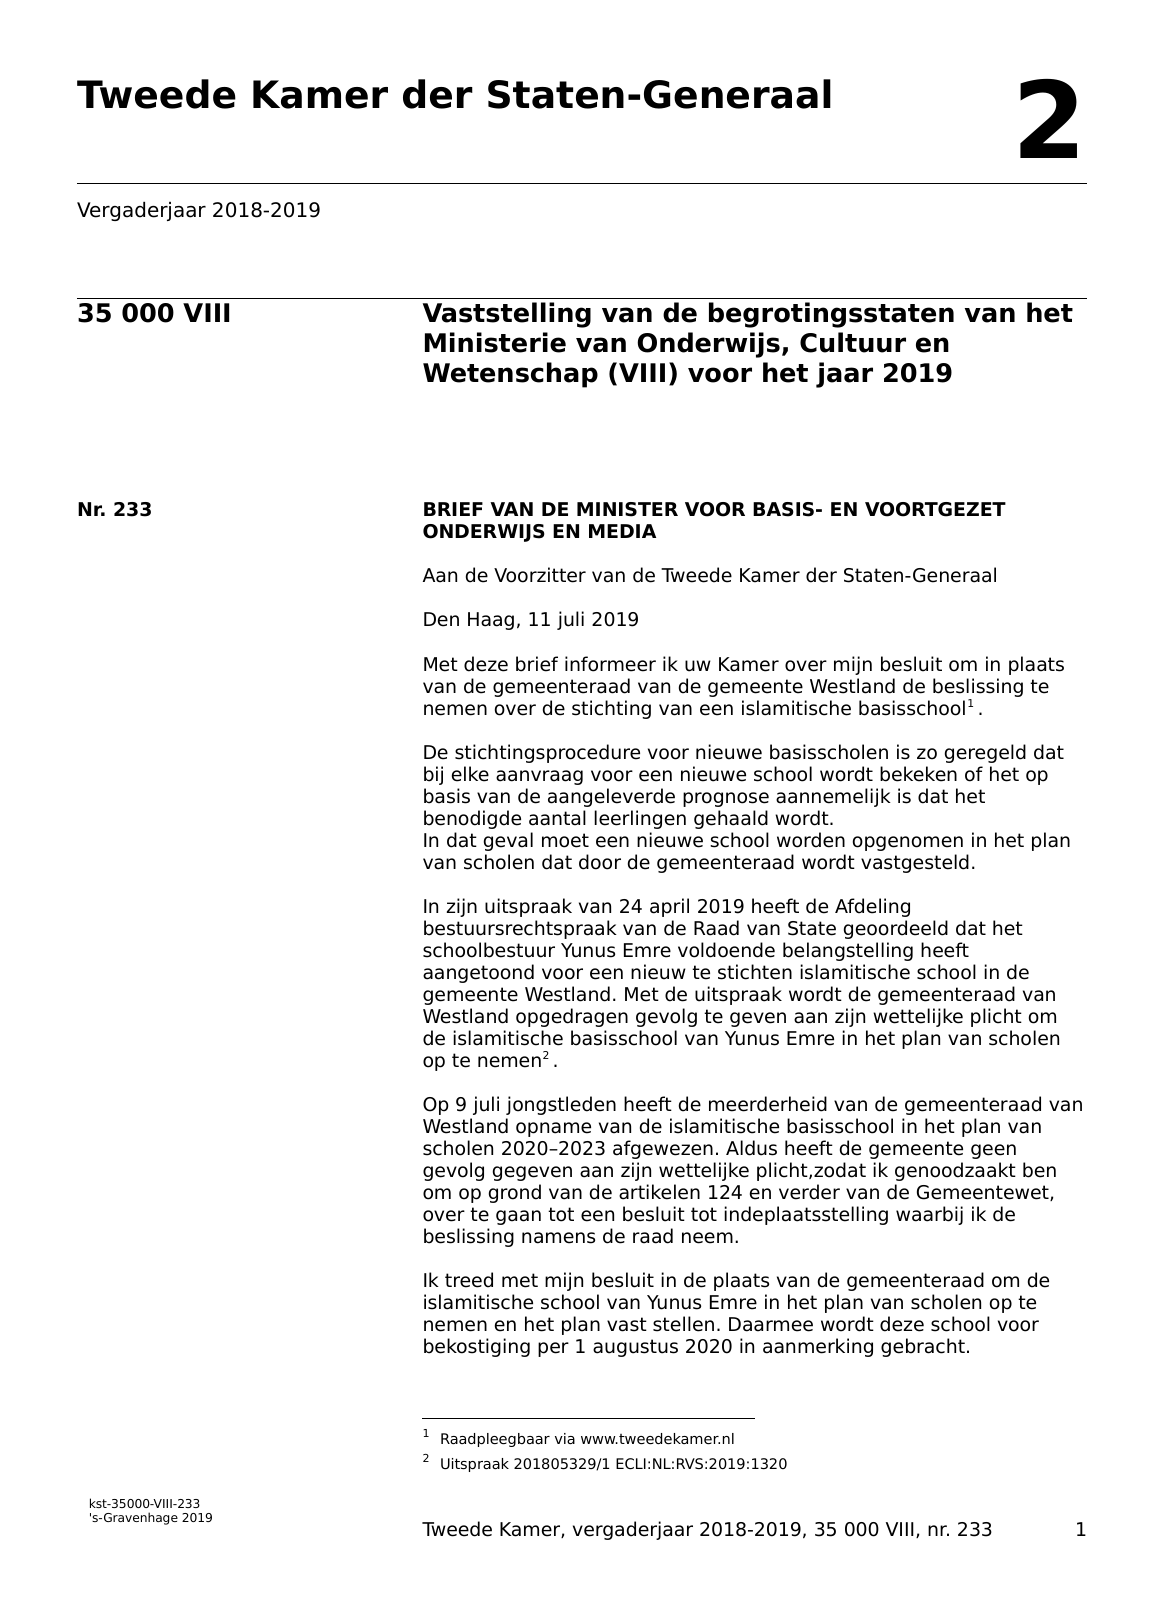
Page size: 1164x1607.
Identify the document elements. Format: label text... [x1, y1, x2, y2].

table_header Tweede Kamer der Staten-Generaal [77, 59, 886, 183]
subtitle 35 000 VIII Vaststelling van de begrotingsstaten van het Ministerie van Onderwijs, Cultuur en Wetenschap (VIII) voor het jaar 2019 [77, 299, 1087, 388]
text Den Haag, 11 juli 2019 [422, 609, 1087, 631]
text Raadpleegbaar via www.tweedekamer.nl [422, 1427, 1087, 1449]
text Aan de Voorzitter van de Tweede Kamer der Staten-Generaal [422, 565, 1087, 587]
subtitle Nr. 233 BRIEF VAN DE MINISTER VOOR BASIS- EN VOORTGEZET ONDERWIJS EN MEDIA [77, 499, 1087, 543]
text kst-35000-VIII-233 [88, 1497, 323, 1511]
text Met deze brief informeer ik uw Kamer over mijn besluit om in plaats van de gemeenteraad van de gemeente Westland de beslissing te nemen over de stichting van een islamitische basisschool. [422, 653, 1087, 719]
text De stichtingsprocedure voor nieuwe basisscholen is zo geregeld dat bij elke aanvraag voor een nieuwe school wordt bekeken of het op basis van de aangeleverde prognose aannemelijk is dat het benodigde aantal leerlingen gehaald wordt. [422, 742, 1087, 829]
table_header 2 [886, 59, 1087, 183]
text Ik treed met mijn besluit in de plaats van de gemeenteraad om de islamitische school van Yunus Emre in het plan van scholen op te nemen en het plan vast stellen. Daarmee wordt deze school voor bekostiging per 1 augustus 2020 in aanmerking gebracht. [422, 1270, 1087, 1358]
text 's-Gravenhage 2019 [88, 1511, 323, 1525]
table_cell Vergaderjaar 2018-2019 [77, 184, 1087, 298]
text Op 9 juli jongstleden heeft de meerderheid van de gemeenteraad van Westland opname van de islamitische basisschool in het plan van scholen 2020–2023 afgewezen. Aldus heeft de gemeente geen gevolg gegeven aan zijn wettelijke plicht,zodat ik genoodzaakt ben om op grond van de artikelen 124 en verder van de Gemeentewet, over te gaan tot een besluit tot indeplaatsstelling waarbij ik de beslissing namens de raad neem. [422, 1094, 1087, 1248]
text In dat geval moet een nieuwe school worden opgenomen in het plan van scholen dat door de gemeenteraad wordt vastgesteld. [422, 829, 1087, 873]
text In zijn uitspraak van 24 april 2019 heeft de Afdeling bestuursrechtspraak van de Raad van State geoordeeld dat het schoolbestuur Yunus Emre voldoende belangstelling heeft aangetoond voor een nieuw te stichten islamitische school in de gemeente Westland. Met de uitspraak wordt de gemeenteraad van Westland opgedragen gevolg te geven aan zijn wettelijke plicht om de islamitische basisschool van Yunus Emre in het plan van scholen op te nemen. [422, 896, 1087, 1072]
text Uitspraak 201805329/1 ECLI:NL:RVS:2019:1320 [422, 1452, 1087, 1474]
